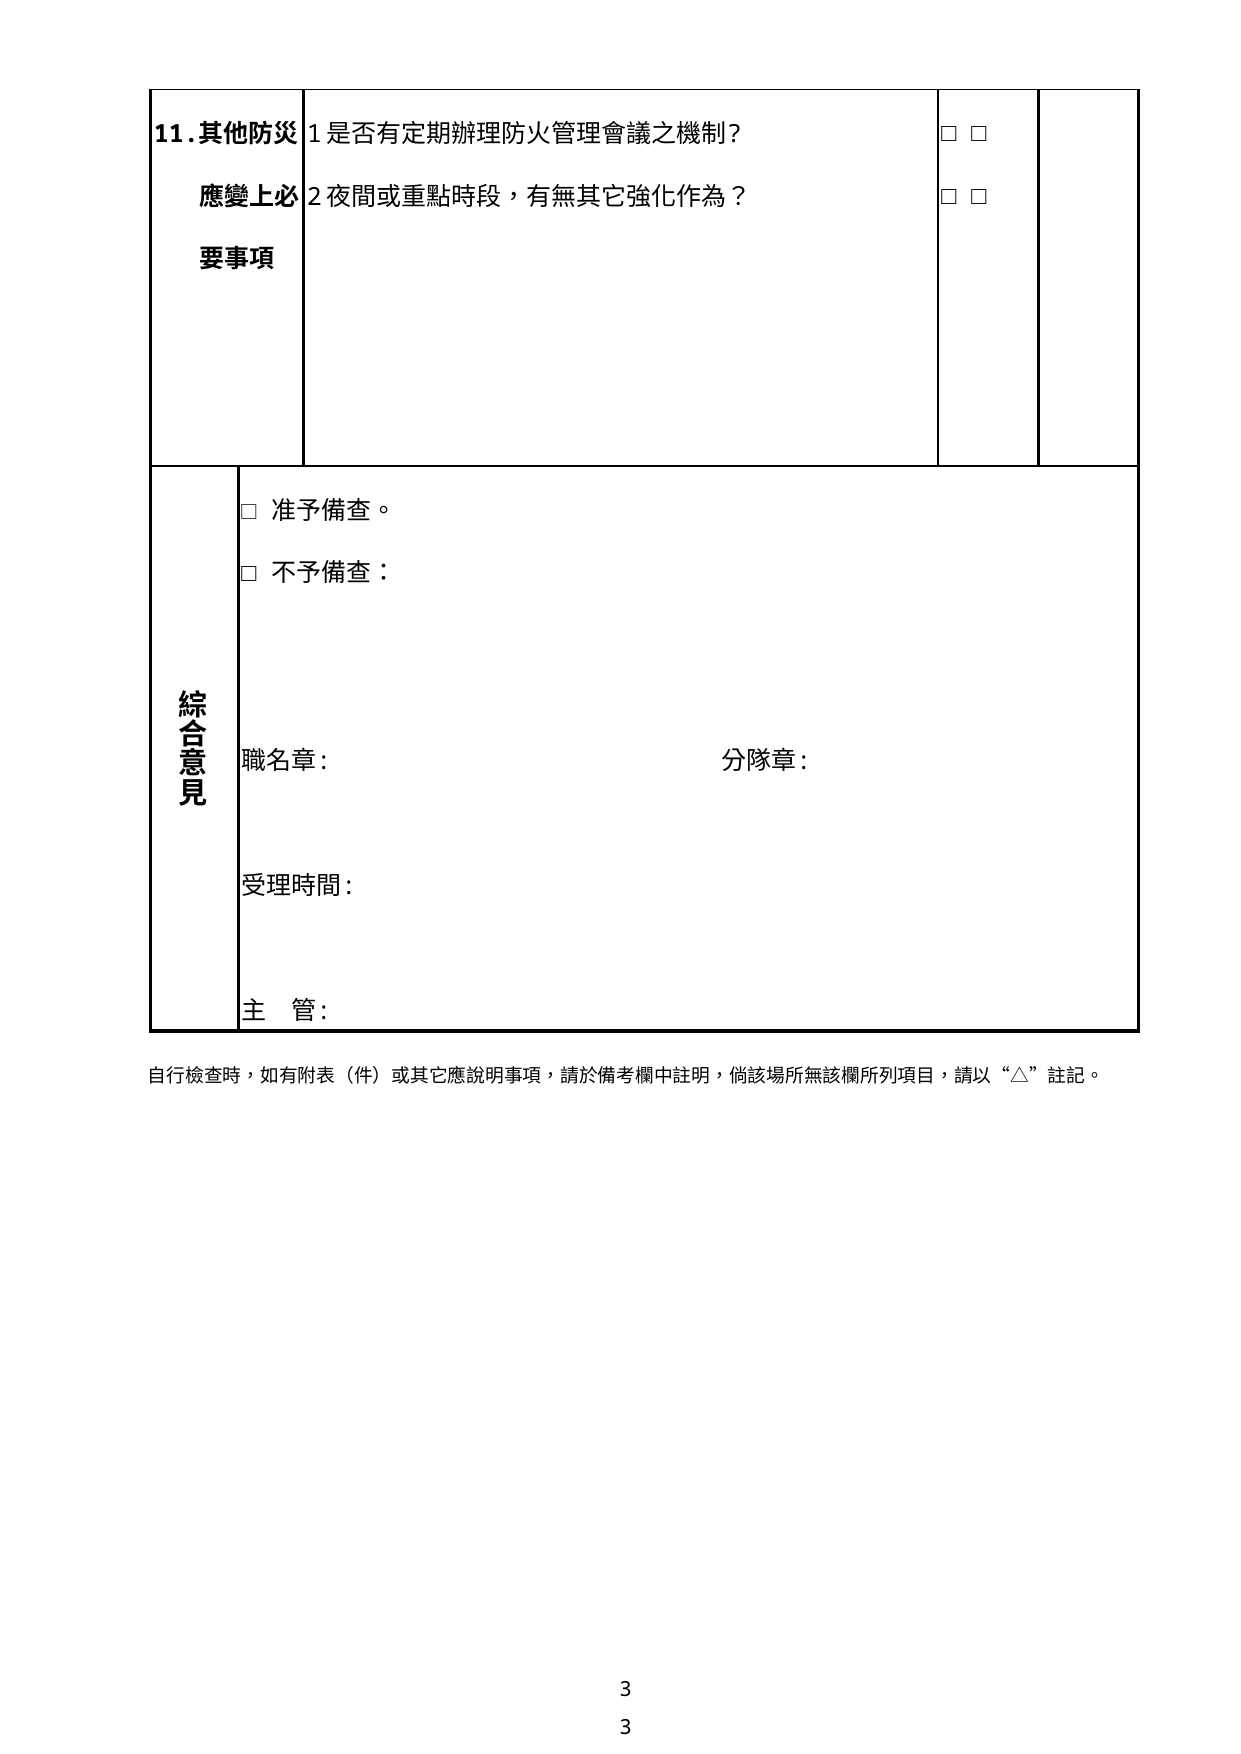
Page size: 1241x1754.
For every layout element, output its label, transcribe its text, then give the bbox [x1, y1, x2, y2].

table_cell [1040, 90, 1137, 465]
table_cell 1是否有定期辦理防火管理會議之機制? 2夜間或重點時段，有無其它強化作為？ [305, 90, 937, 465]
table_cell 綜合意見 （消防機關填寫） [152, 467, 237, 1029]
text 自行檢查時，如有附表（件）或其它應說明事項，請於備考欄中註明，倘該場所無該欄所列項目，請以“△”註記。 [148, 1032, 1093, 1095]
table_cell □ 准予備查。 □ 不予備查： 職名章: 分隊章: 受理時間: 主 管: [240, 467, 1137, 1029]
table_cell 11.其他防災應變上必要事項 [152, 90, 302, 465]
table_cell □ □ □ □ [939, 90, 1037, 465]
